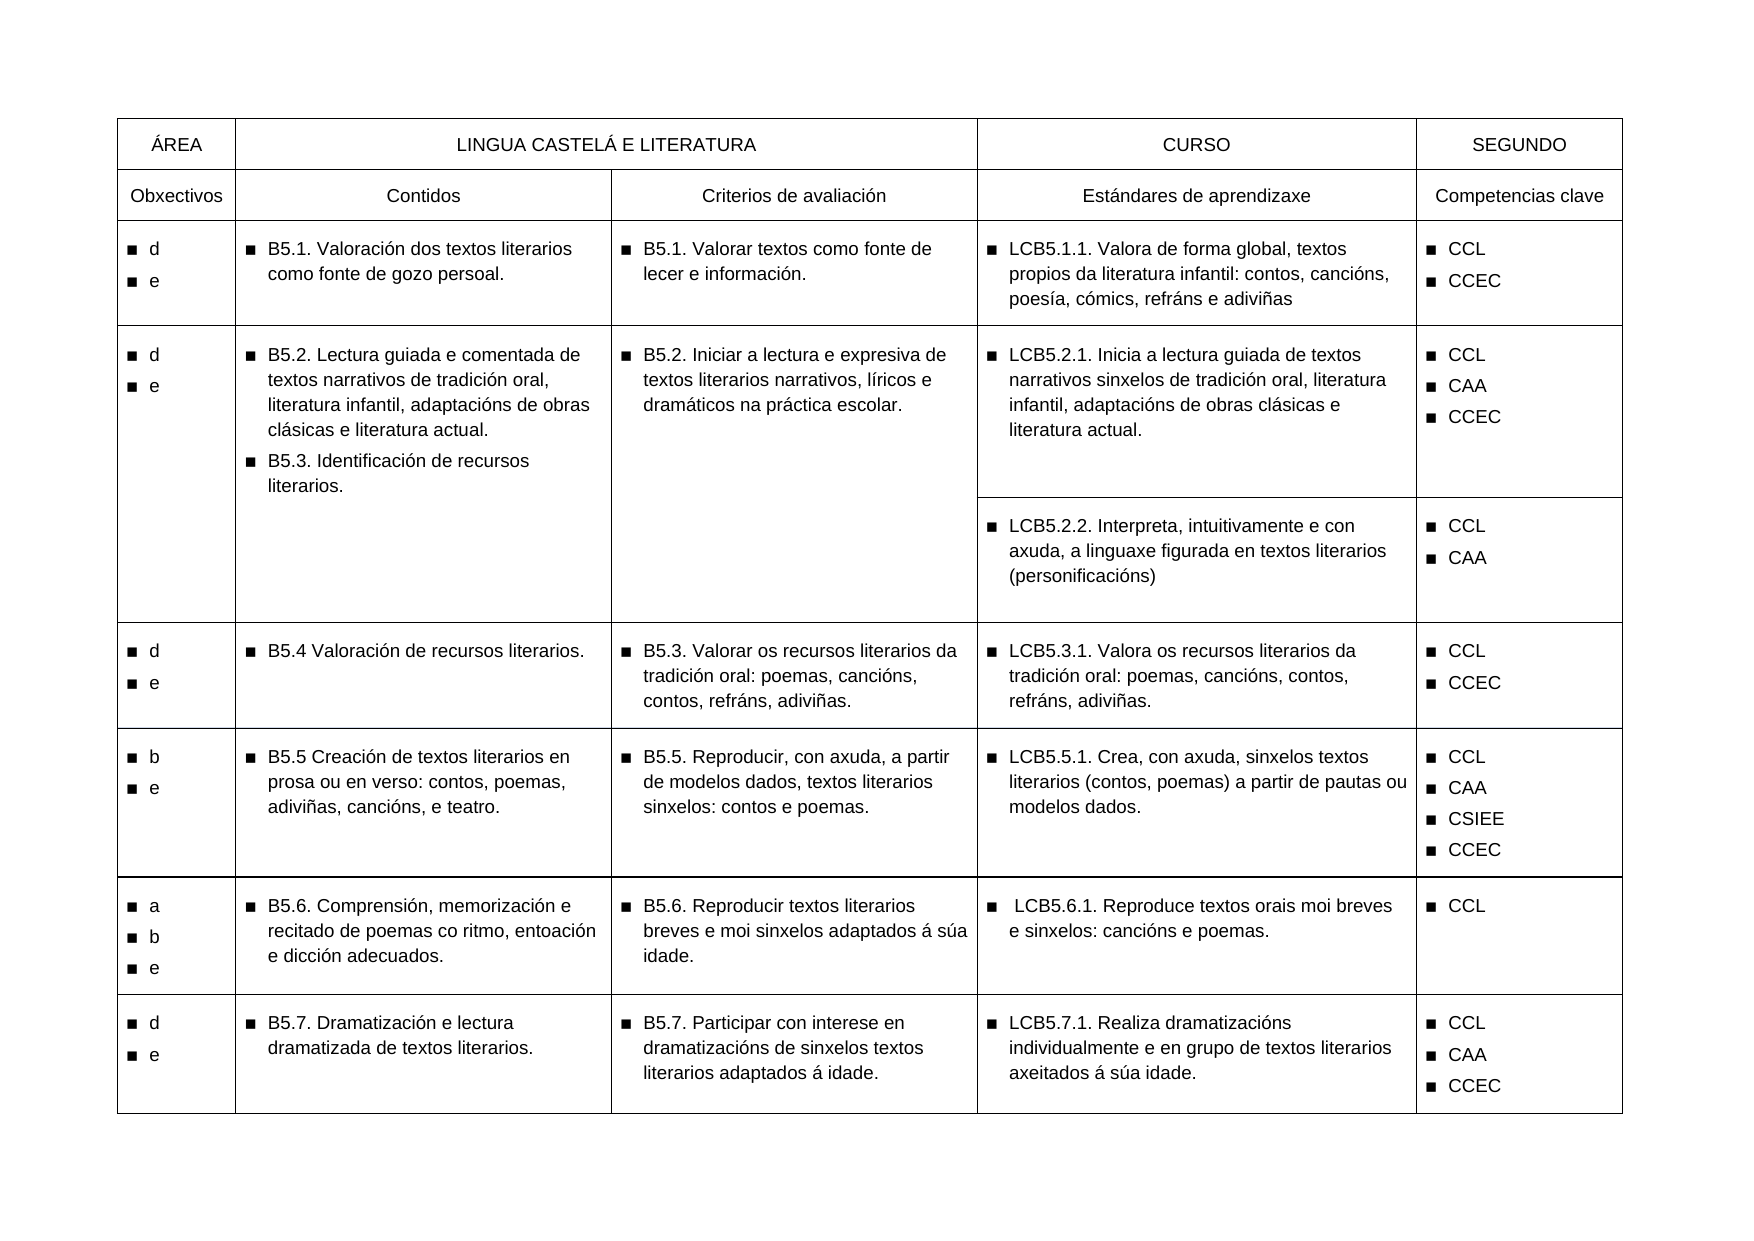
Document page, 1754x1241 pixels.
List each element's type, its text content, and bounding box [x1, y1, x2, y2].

table_cell B5.5 Creación de textos literarios en prosa ou en verso: contos, poemas, adiviñas, cancións, e teatro. [236, 729, 611, 876]
table_cell B5.2. Iniciar a lectura e expresiva de textos literarios narrativos, líricos e dramáticos na práctica escolar. [612, 326, 977, 622]
table_cell d e [118, 995, 235, 1113]
table_cell B5.7. Participar con interese en dramatizacións de sinxelos textos literarios adaptados á idade. [612, 995, 977, 1113]
table_cell CCL [1417, 878, 1622, 994]
table_cell b e [118, 729, 235, 876]
table_cell LCB5.3.1. Valora os recursos literarios da tradición oral: poemas, cancións, contos, refráns, adiviñas. [978, 623, 1416, 727]
table_cell Competencias clave [1417, 170, 1622, 220]
table_cell LCB5.1.1. Valora de forma global, textos propios da literatura infantil: contos, cancións, poesía, cómics, refráns e adiviñas [978, 221, 1416, 325]
table_cell Criterios de avaliación [612, 170, 977, 220]
table_cell B5.7. Dramatización e lectura dramatizada de textos literarios. [236, 995, 611, 1113]
table_cell B5.3. Valorar os recursos literarios da tradición oral: poemas, cancións, contos, refráns, adiviñas. [612, 623, 977, 727]
table_cell Obxectivos [118, 170, 235, 220]
table_cell LCB5.5.1. Crea, con axuda, sinxelos textos literarios (contos, poemas) a partir de pautas ou modelos dados. [978, 729, 1416, 876]
table_header LINGUA CASTELÁ E LITERATURA [236, 119, 977, 169]
table_cell CCL CAA CSIEE CCEC [1417, 729, 1622, 876]
table_cell LCB5.2.1. Inicia a lectura guiada de textos narrativos sinxelos de tradición oral, literatura infantil, adaptacións de obras clásicas e literatura actual. [978, 326, 1416, 497]
table_cell B5.2. Lectura guiada e comentada de textos narrativos de tradición oral, literatura infantil, adaptacións de obras clásicas e literatura actual. B5.3. Identificación de recursos literarios. [236, 326, 611, 622]
table_cell CCL CCEC [1417, 623, 1622, 727]
table_cell d e [118, 326, 235, 622]
table_cell CCL CAA [1417, 498, 1622, 622]
table_cell B5.6. Reproducir textos literarios breves e moi sinxelos adaptados á súa idade. [612, 878, 977, 994]
table_cell CCL CCEC [1417, 221, 1622, 325]
table_cell Contidos [236, 170, 611, 220]
table_cell B5.6. Comprensión, memorización e recitado de poemas co ritmo, entoación e dicción adecuados. [236, 878, 611, 994]
table_cell B5.5. Reproducir, con axuda, a partir de modelos dados, textos literarios sinxelos: contos e poemas. [612, 729, 977, 876]
table_cell LCB5.7.1. Realiza dramatizacións individualmente e en grupo de textos literarios axeitados á súa idade. [978, 995, 1416, 1113]
table_cell d e [118, 221, 235, 325]
table_header ÁREA [118, 119, 235, 169]
table_cell CCL CAA CCEC [1417, 326, 1622, 497]
table_cell B5.4 Valoración de recursos literarios. [236, 623, 611, 727]
table_cell Estándares de aprendizaxe [978, 170, 1416, 220]
table_cell B5.1. Valorar textos como fonte de lecer e información. [612, 221, 977, 325]
table_cell LCB5.2.2. Interpreta, intuitivamente e con axuda, a linguaxe figurada en textos literarios (personificacións) [978, 498, 1416, 622]
table_cell d e [118, 623, 235, 727]
table_cell B5.1. Valoración dos textos literarios como fonte de gozo persoal. [236, 221, 611, 325]
table_cell a b e [118, 878, 235, 994]
table_header SEGUNDO [1417, 119, 1622, 169]
table_cell LCB5.6.1. Reproduce textos orais moi breves e sinxelos: cancións e poemas. [978, 878, 1416, 994]
table_header CURSO [978, 119, 1416, 169]
table_cell CCL CAA CCEC CSC [1417, 995, 1622, 1113]
